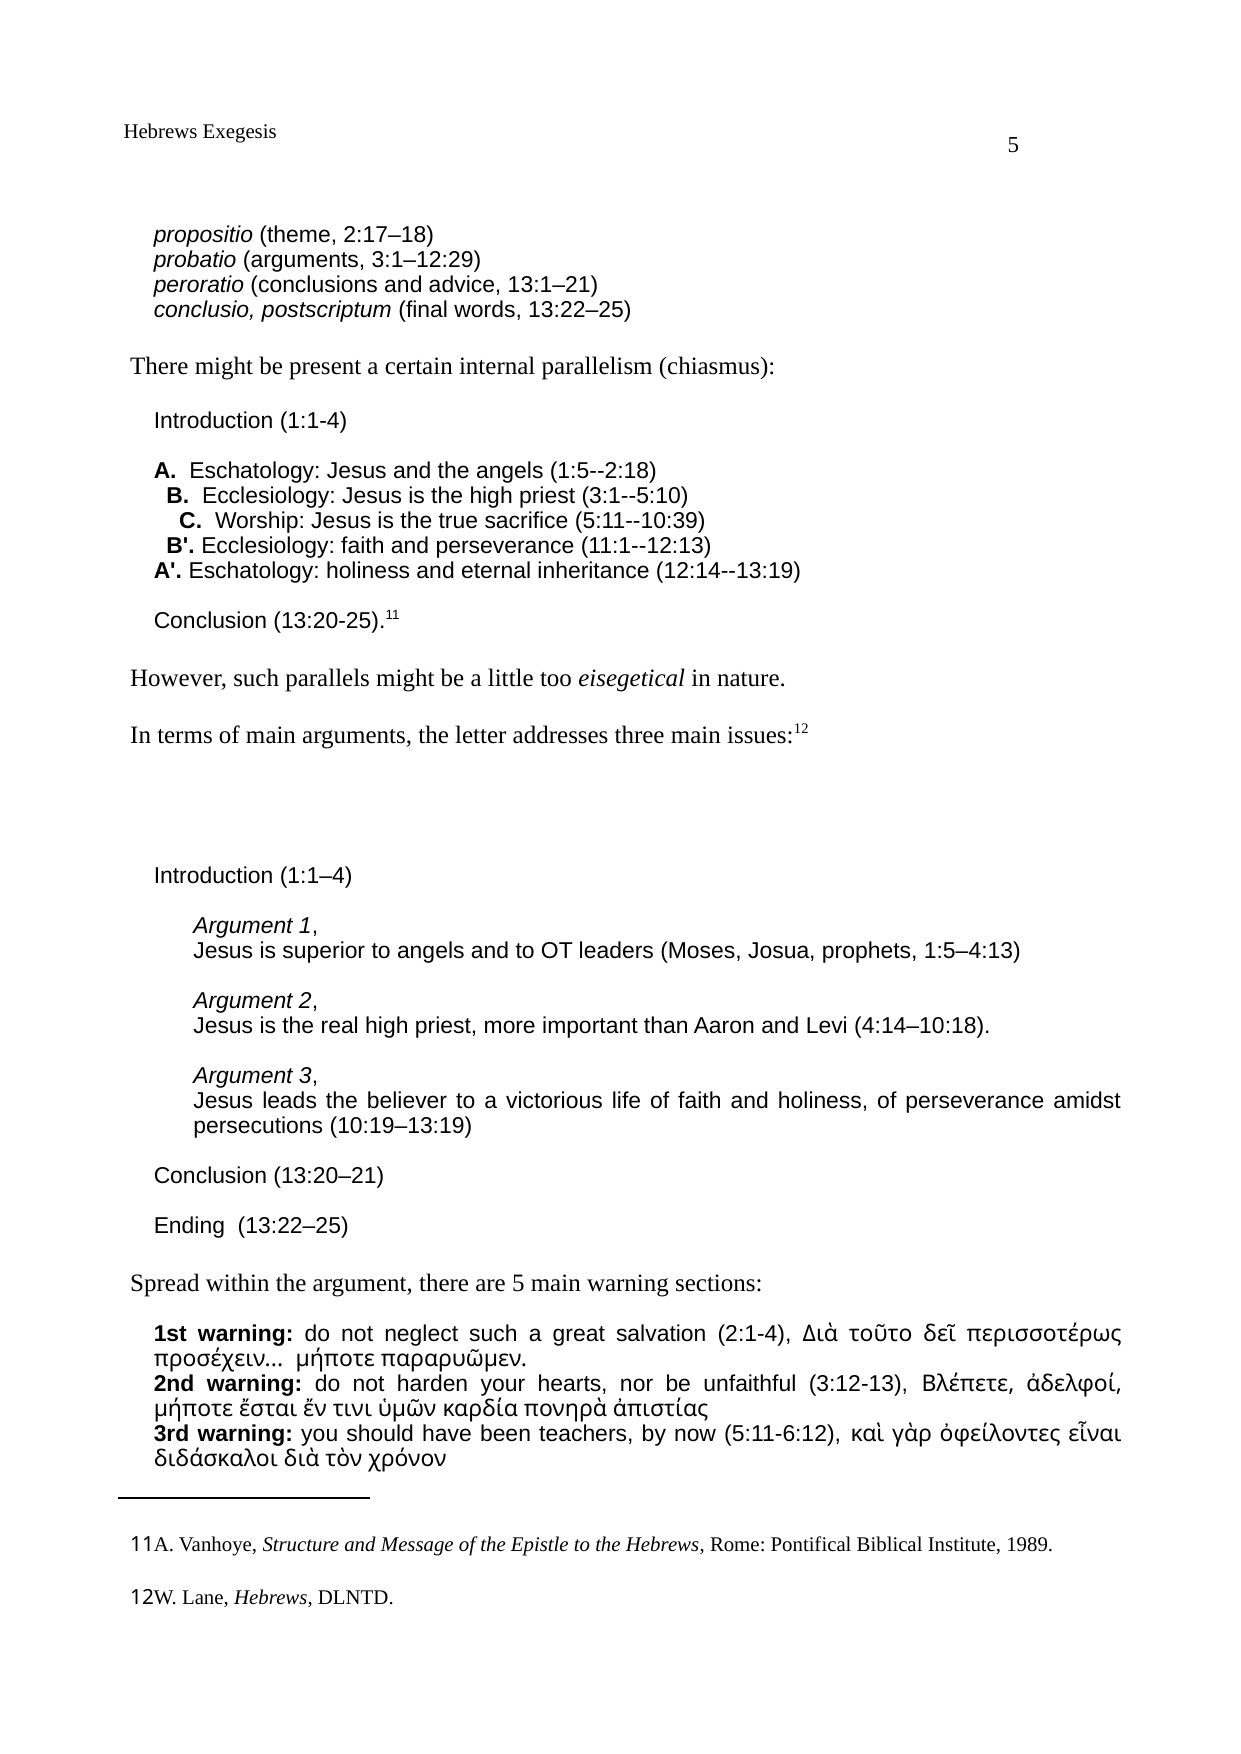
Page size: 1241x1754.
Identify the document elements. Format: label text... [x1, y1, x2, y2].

text Argument 3, [193, 1064, 1122, 1089]
text B. Ecclesiology: Jesus is the high priest (3:1--5:10) [153, 484, 1122, 509]
text A'. Eschatology: holiness and eternal inheritance (12:14--13:19) [153, 559, 1122, 584]
text Introduction (1:1-4) [153, 409, 1122, 434]
text In terms of main arguments, the letter addresses three main issues: [118, 720, 1122, 749]
text A. Vanhoye, Structure and Message of the Epistle to the Hebrews, Rome: Pontifical Biblical Institute, 1989. [118, 1529, 1122, 1557]
text Spread within the argument, there are 5 main warning sections: [118, 1268, 1122, 1296]
text 1st warning: do not neglect such a great salvation (2:1-4), Διὰ τοῦτο δεῖ περισσοτέρως προσέχειν... μήποτε παραρυῶμεν. [153, 1321, 1122, 1371]
text conclusio, postscriptum (final words, 13:22–25) [153, 298, 1122, 323]
text Jesus is the real high priest, more important than Aaron and Levi (4:14–10:18). [193, 1014, 1122, 1039]
text peroratio (conclusions and advice, 13:1–21) [153, 273, 1122, 298]
text B'. Ecclesiology: faith and perseverance (11:1--12:13) [153, 534, 1122, 559]
text A. Eschatology: Jesus and the angels (1:5--2:18) [153, 434, 1122, 484]
text C. Worship: Jesus is the true sacrifice (5:11--10:39) [153, 509, 1122, 534]
text 2nd warning: do not harden your hearts, nor be unfaithful (3:12-13), Βλέπετε, ἀδελφοί, μήποτε ἔσται ἔν τινι ὑμῶν καρδία πονηρὰ ἀπιστίας [153, 1371, 1122, 1421]
text However, such parallels might be a little too eisegetical in nature. [118, 663, 1122, 691]
text Jesus leads the believer to a victorious life of faith and holiness, of perseverance amidst persecutions (10:19–13:19) [193, 1089, 1122, 1139]
text W. Lane, Hebrews, DLNTD. [118, 1582, 1122, 1611]
text There might be present a certain internal parallelism (chiasmus): [118, 351, 1122, 380]
text probatio (arguments, 3:1–12:29) [153, 248, 1122, 273]
text Conclusion (13:20-25). [153, 609, 1122, 634]
text Jesus is superior to angels and to OT leaders (Moses, Josua, prophets, 1:5–4:13) [193, 939, 1122, 964]
text Conclusion (13:20–21) [153, 1164, 1122, 1189]
text Argument 2, [193, 989, 1122, 1014]
text Argument 1, [193, 914, 1122, 939]
text propositio (theme, 2:17–18) [153, 223, 1122, 248]
text Ending (13:22–25) [153, 1214, 1122, 1239]
text Introduction (1:1–4) [153, 864, 1122, 889]
text 3rd warning: you should have been teachers, by now (5:11-6:12), καὶ γὰρ ὀφείλοντες εἶναι διδάσκαλοι διὰ τὸν χρόνον [153, 1421, 1122, 1471]
